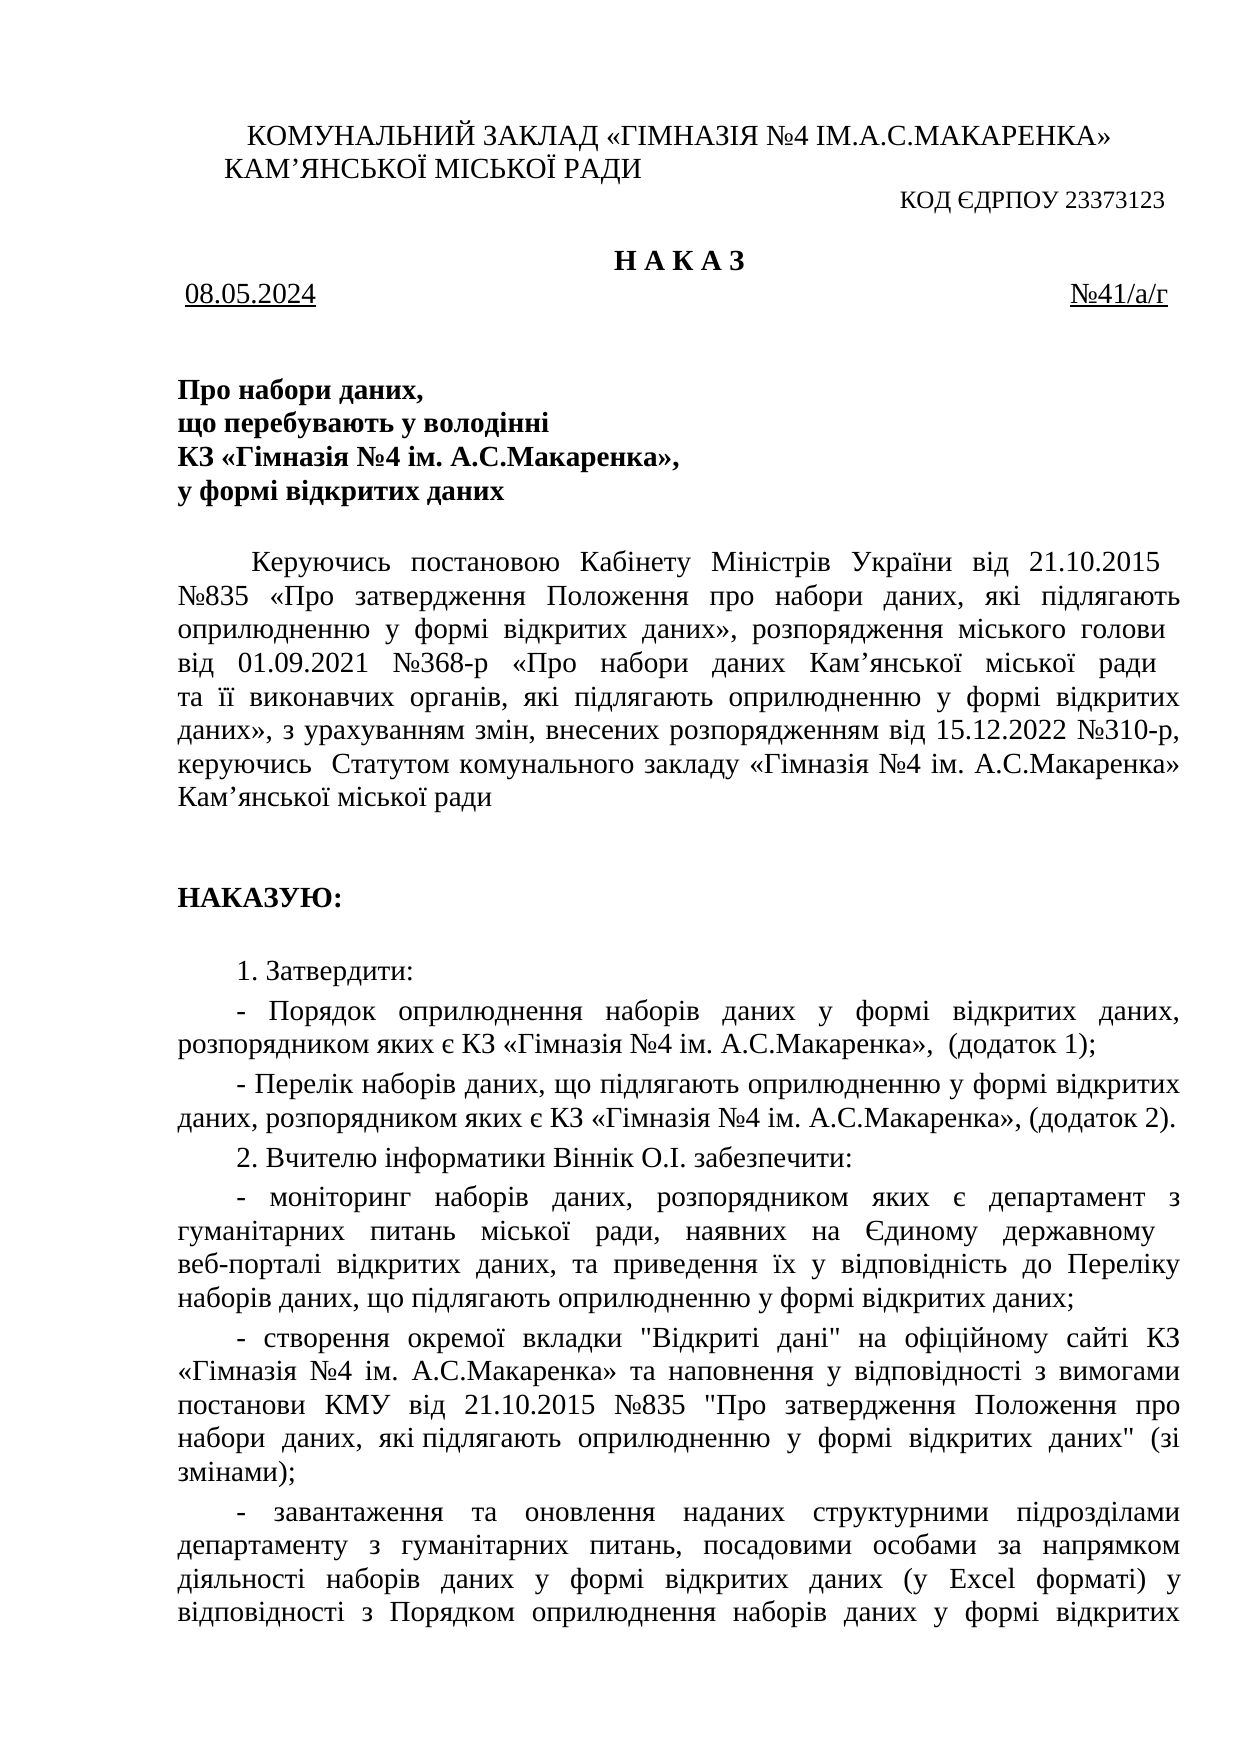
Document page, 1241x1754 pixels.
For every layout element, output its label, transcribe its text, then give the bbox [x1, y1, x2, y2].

text - моніторинг наборів даних, розпорядником яких є департамент з гуманітарних питань міської ради, наявних на Єдиному державному веб-порталі відкритих даних, та приведення їх у відповідність до Переліку наборів даних, що підлягають оприлюдненню у формі відкритих даних; [177, 1179, 1181, 1314]
text - створення окремої вкладки "Відкриті дані" на офіційному сайті КЗ «Гімназія №4 ім. А.С.Макаренка» та наповнення у відповідності з вимогами постанови КМУ від 21.10.2015 №835 "Про затвердження Положення про набори даних, які підлягають оприлюдненню у формі відкритих даних" (зі змінами); [177, 1320, 1181, 1488]
text КЗ «Гімназія №4 ім. А.С.Макаренка», [177, 439, 1181, 473]
text КОД ЄДРПОУ 23373123 [177, 185, 1181, 214]
text НАКАЗУЮ: [177, 880, 1181, 913]
subtitle КОМУНАЛЬНИЙ ЗАКЛАД «ГІМНАЗІЯ №4 ІМ.А.С.МАКАРЕНКА» [177, 118, 1181, 152]
text що перебувають у володінні [177, 406, 1181, 439]
text у формі відкритих даних [177, 473, 1181, 506]
text Керуючись постановою Кабінету Міністрів України від 21.10.2015 №835 «Про затвердження Положення про набори даних, які підлягають оприлюдненню у формі відкритих даних», розпорядження міського голови від 01.09.2021 №368-р «Про набори даних Кам’янської міської ради та її виконавчих органів, які підлягають оприлюдненню у формі відкритих даних», з урахуванням змін, внесених розпорядженням від 15.12.2022 №310-р, керуючись Статутом комунального закладу «Гімназія №4 ім. А.С.Макаренка» Кам’янської міської ради [177, 544, 1181, 813]
text 2. Вчителю інформатики Віннік О.І. забезпечити: [177, 1140, 1181, 1173]
text 1. Затвердити: [177, 953, 1181, 987]
text Про набори даних, [177, 372, 1181, 406]
text Н А К А З [177, 243, 1181, 276]
text - Порядок оприлюднення наборів даних у формі відкритих даних, розпорядником яких є КЗ «Гімназія №4 ім. А.С.Макаренка», (додаток 1); [177, 993, 1181, 1060]
text - Перелік наборів даних, що підлягають оприлюдненню у формі відкритих даних, розпорядником яких є КЗ «Гімназія №4 ім. А.С.Макаренка», (додаток 2). [177, 1066, 1181, 1133]
subtitle КАМ’ЯНСЬКОЇ МІСЬКОЇ РАДИ [177, 152, 1181, 185]
text - завантаження та оновлення наданих структурними підрозділами департаменту з гуманітарних питань, посадовими особами за напрямком діяльності наборів даних у формі відкритих даних (у Excel форматі) у відповідності з Порядком оприлюднення наборів даних у формі відкритих [177, 1494, 1181, 1628]
text 08.05.2024 №41/а/г [177, 276, 1181, 310]
